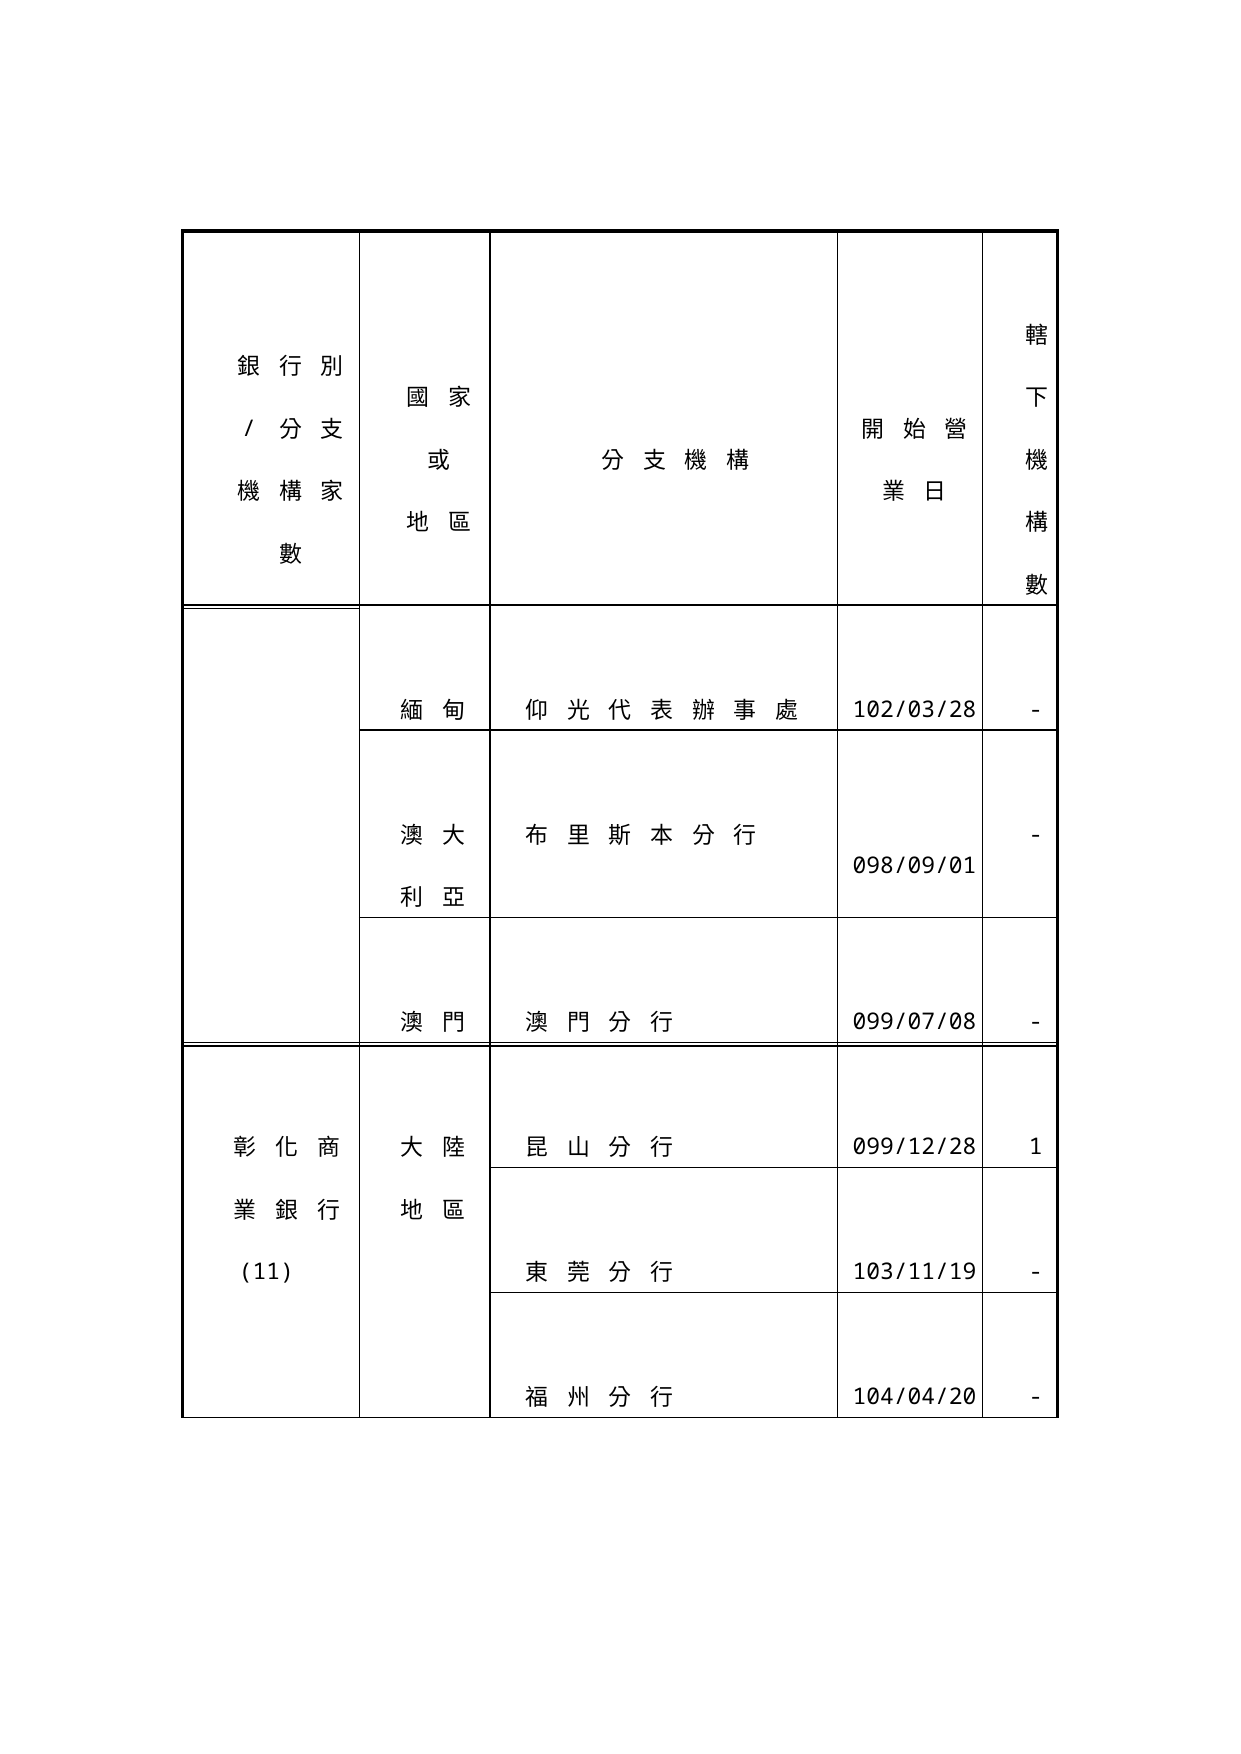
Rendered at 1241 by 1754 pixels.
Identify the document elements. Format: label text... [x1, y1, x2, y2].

table_cell 大陸地區 [360, 1047, 489, 1417]
table_cell 099/12/28 [838, 1047, 982, 1167]
table_cell 福州分行 [491, 1293, 837, 1417]
table_cell 澳門 [360, 918, 489, 1042]
table_cell - [983, 606, 1056, 729]
table_cell 099/07/08 [838, 918, 982, 1042]
table_cell 布里斯本分行 [491, 731, 837, 917]
table_header 銀行別/分支機構家數 [184, 233, 359, 604]
table_cell 1 [983, 1047, 1056, 1167]
table_cell 澳門分行 [491, 918, 837, 1042]
table_cell - [983, 1293, 1056, 1417]
table_cell 103/11/19 [838, 1168, 982, 1292]
table_header 開始營業日 [838, 233, 982, 604]
table_cell 澳大利亞 [360, 731, 489, 917]
table_cell 098/09/01 [838, 731, 982, 917]
table_header 國家或 地區 [360, 233, 489, 604]
table_cell [184, 609, 359, 1042]
table_cell - [983, 918, 1056, 1042]
table_cell - [983, 1168, 1056, 1292]
table_cell 緬甸 [360, 606, 489, 729]
table_cell - [983, 731, 1056, 917]
table_header 分支機構 [491, 233, 837, 604]
table_header 轄下機構數 [983, 233, 1056, 604]
table_cell 102/03/28 [838, 606, 982, 729]
table_cell 104/04/20 [838, 1293, 982, 1417]
table_cell 仰光代表辦事處 [491, 606, 837, 729]
table_cell 東莞分行 [491, 1168, 837, 1292]
table_cell 昆山分行 [491, 1047, 837, 1167]
table_cell 彰化商業銀行(11) [184, 1047, 359, 1417]
